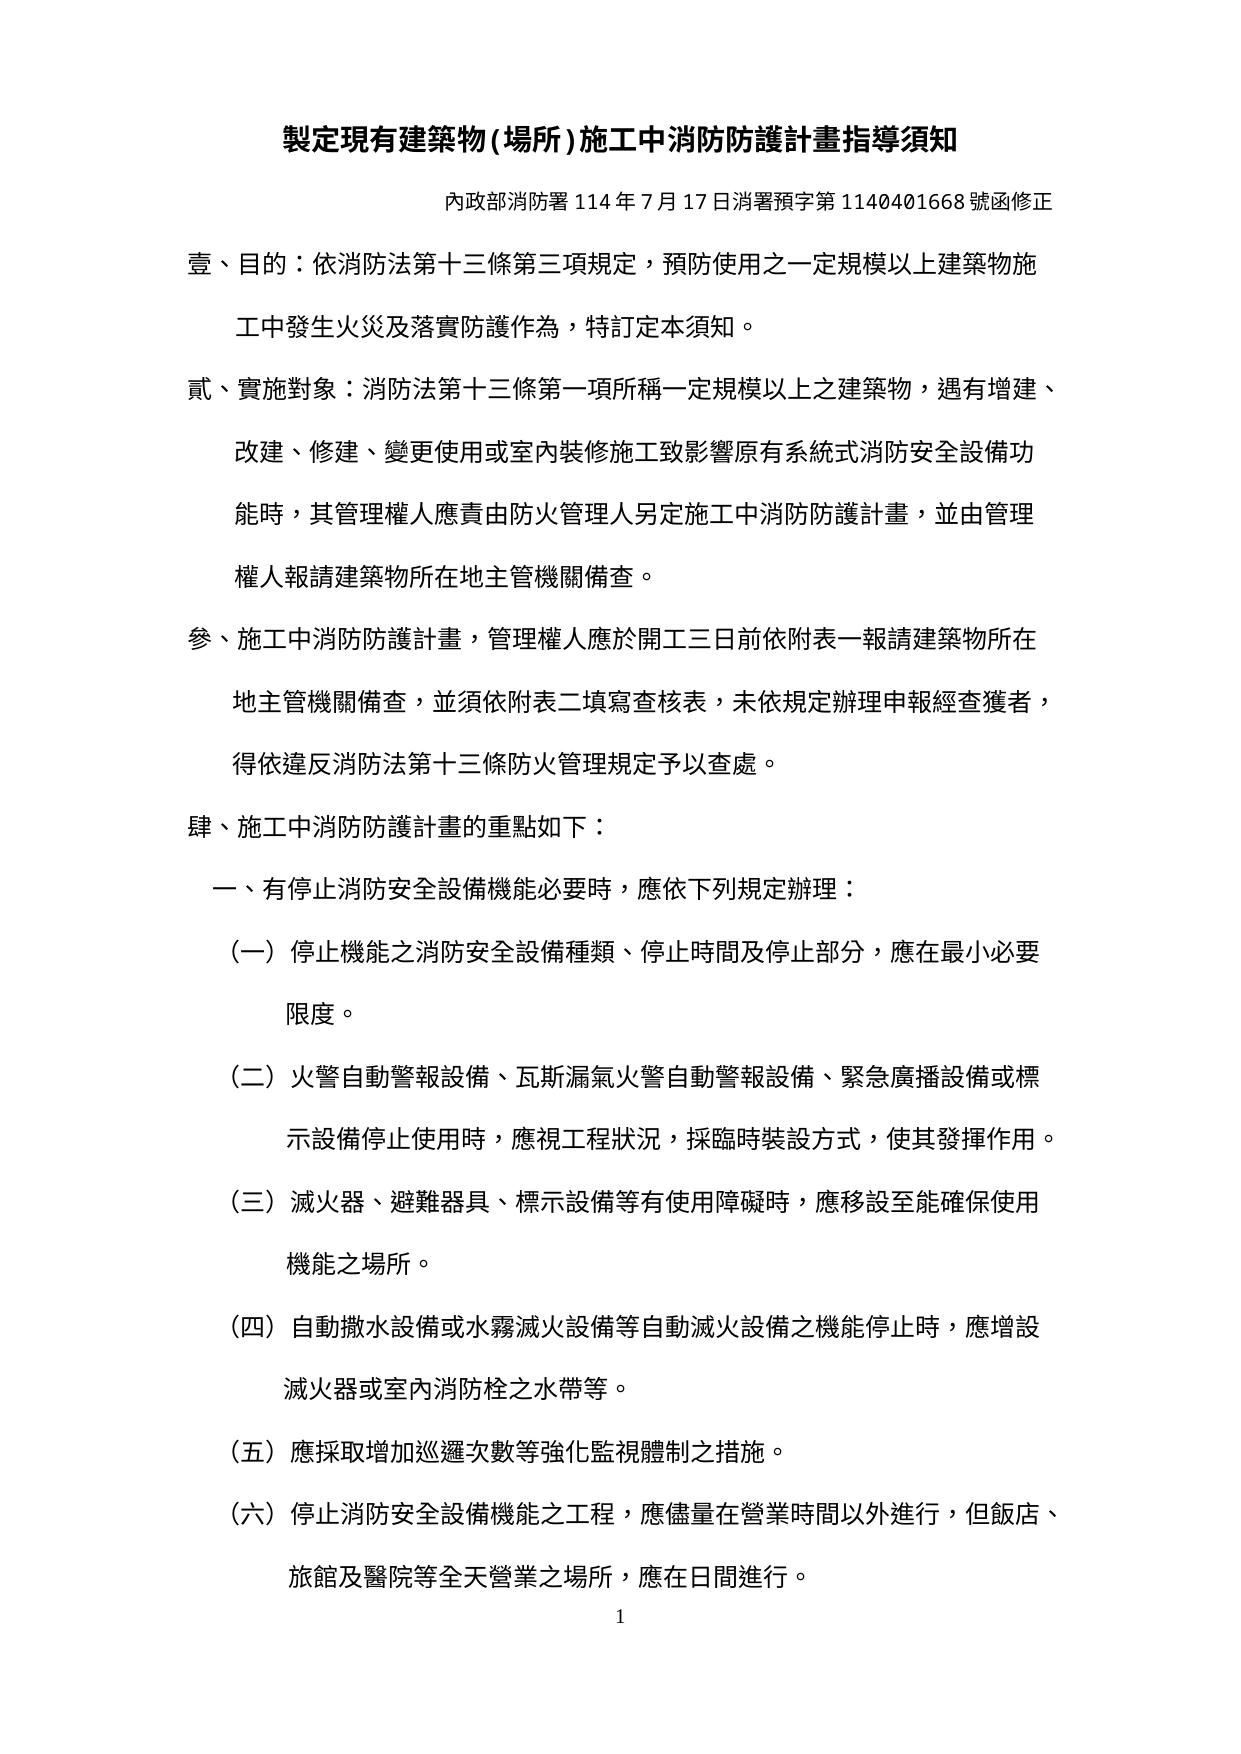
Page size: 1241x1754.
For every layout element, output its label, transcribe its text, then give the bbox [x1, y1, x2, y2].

text （六）停止消防安全設備機能之工程，應儘量在營業時間以外進行，但飯店、旅館及醫院等全天營業之場所，應在日間進行。 [215, 1471, 1053, 1596]
text 貳、實施對象：消防法第十三條第一項所稱一定規模以上之建築物，遇有增建、改建、修建、變更使用或室內裝修施工致影響原有系統式消防安全設備功能時，其管理權人應責由防火管理人另定施工中消防防護計畫，並由管理權人報請建築物所在地主管機關備查。 [187, 346, 1053, 596]
text 內政部消防署114年7月17日消署預字第1140401668號函修正 [187, 159, 1053, 221]
text （一）停止機能之消防安全設備種類、停止時間及停止部分，應在最小必要限度。 [215, 909, 1053, 1034]
text 製定現有建築物(場所)施工中消防防護計畫指導須知 [187, 96, 1053, 159]
text （三）滅火器、避難器具、標示設備等有使用障礙時，應移設至能確保使用機能之場所。 [215, 1159, 1053, 1284]
text （二）火警自動警報設備、瓦斯漏氣火警自動警報設備、緊急廣播設備或標示設備停止使用時，應視工程狀況，採臨時裝設方式，使其發揮作用。 [215, 1034, 1053, 1159]
text 一、有停止消防安全設備機能必要時，應依下列規定辦理： [212, 846, 1053, 909]
text （四）自動撒水設備或水霧滅火設備等自動滅火設備之機能停止時，應增設滅火器或室內消防栓之水帶等。 [215, 1284, 1053, 1409]
text 肆、施工中消防防護計畫的重點如下： [187, 784, 1053, 846]
text 壹、目的：依消防法第十三條第三項規定，預防使用之一定規模以上建築物施工中發生火災及落實防護作為，特訂定本須知。 [187, 221, 1053, 346]
text 參、施工中消防防護計畫，管理權人應於開工三日前依附表一報請建築物所在地主管機關備查，並須依附表二填寫查核表，未依規定辦理申報經查獲者，得依違反消防法第十三條防火管理規定予以查處。 [187, 596, 1053, 784]
text （五）應採取增加巡邏次數等強化監視體制之措施。 [215, 1409, 1053, 1471]
